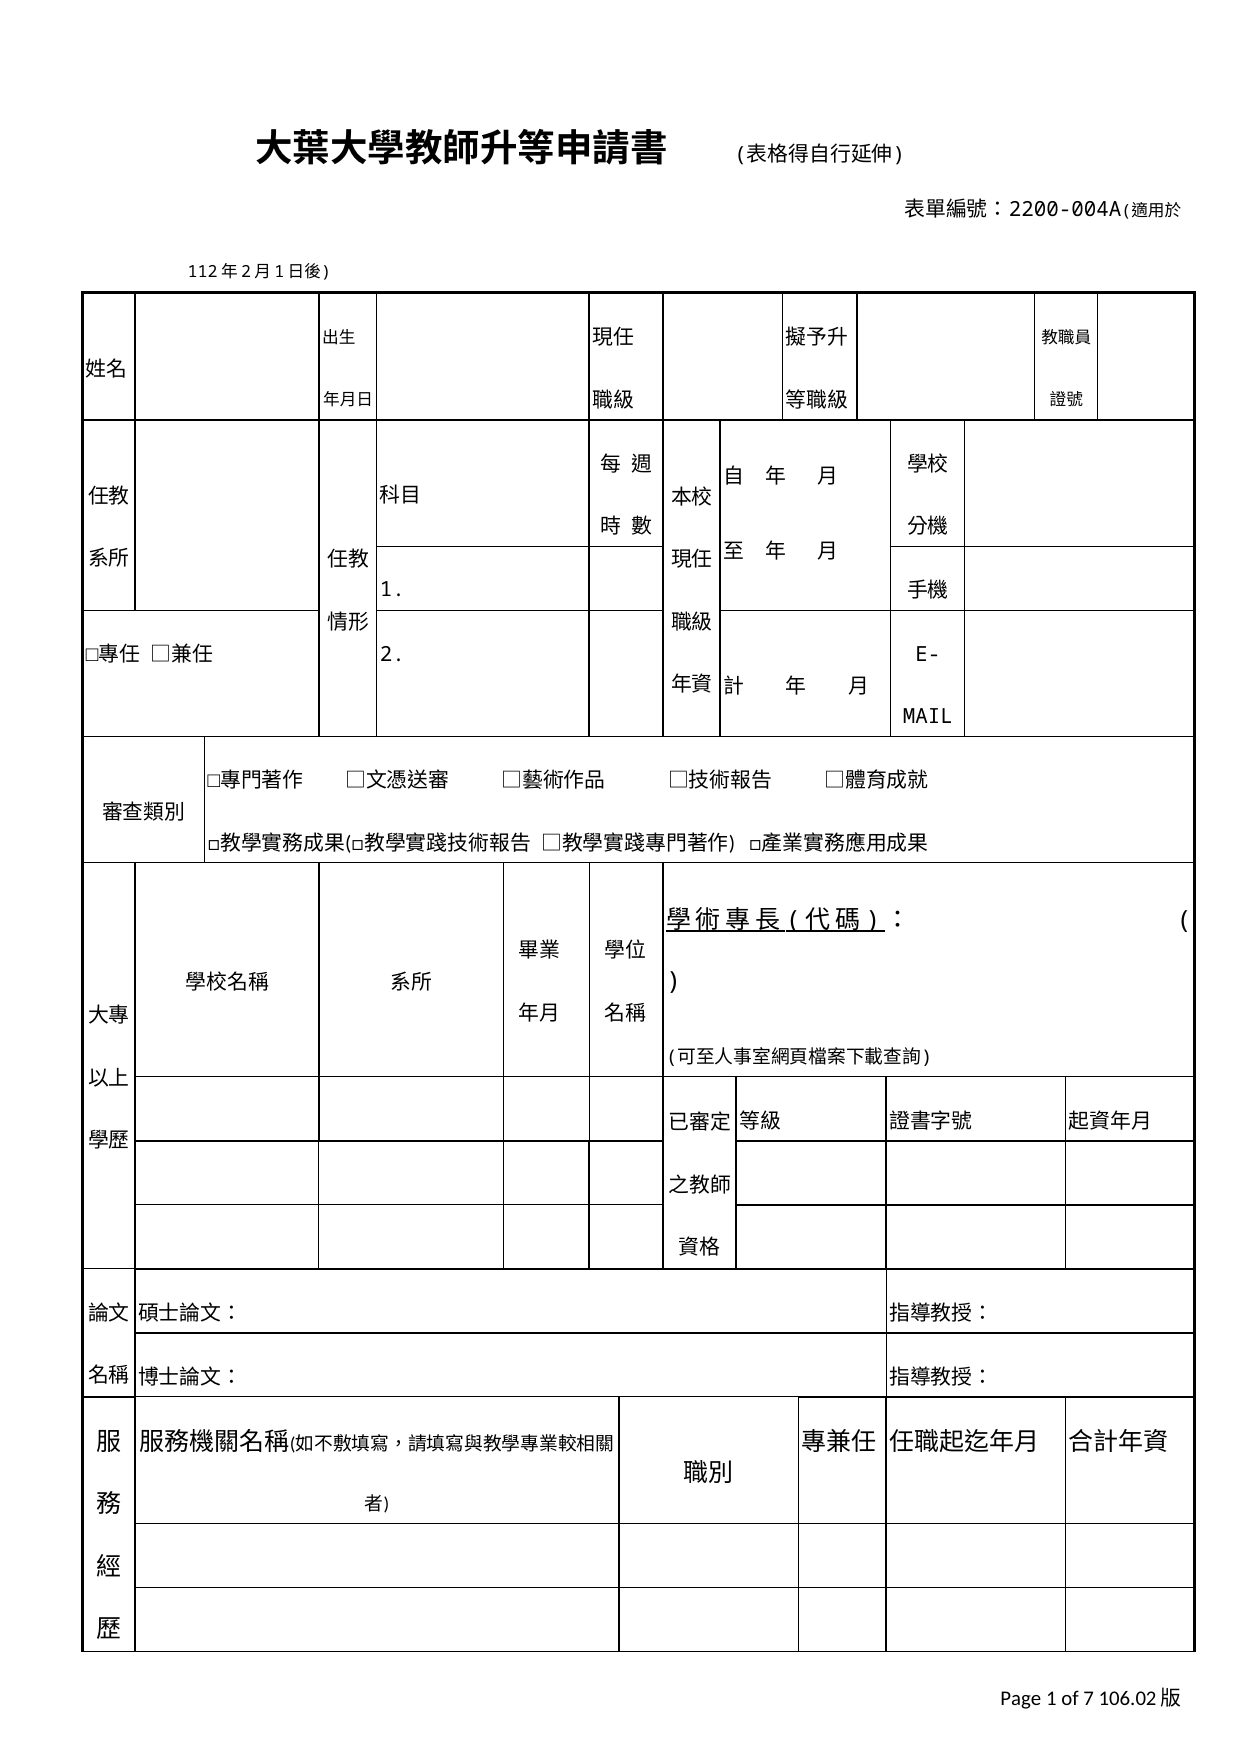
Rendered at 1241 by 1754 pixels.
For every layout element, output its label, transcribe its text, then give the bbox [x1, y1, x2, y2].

table_cell 學位 名稱 [590, 863, 662, 1076]
table_cell 學校 分機 [891, 421, 964, 546]
table_cell 學術專長(代碼)： ( ) (可至人事室網頁檔案下載查詢) [664, 863, 1193, 1076]
table_header 擬予升等職級 [783, 294, 856, 419]
table_cell □專門著作 □文憑送審 □藝術作品 □技術報告 □體育成就 □教學實務成果(□教學實踐技術報告 □教學實踐專門著作) □產業實務應用成果 [205, 737, 1193, 862]
table_cell [319, 1205, 503, 1268]
table_cell [799, 1524, 885, 1587]
table_cell 指導教授： [887, 1334, 1193, 1396]
text 表單編號：2200-004A(適用於112年2月1日後) [187, 166, 1181, 291]
table_cell [590, 611, 662, 736]
table_header [858, 294, 1034, 419]
table_cell [1066, 1206, 1193, 1268]
table_cell [965, 611, 1193, 736]
table_cell 博士論文： [136, 1334, 886, 1396]
table_cell 科目 [377, 421, 588, 546]
table_cell [620, 1524, 798, 1587]
table_cell 審查類別 [84, 737, 204, 862]
table_cell E-MAIL [891, 611, 964, 736]
table_header [1098, 294, 1193, 419]
table_cell 本校現任職級年資 [664, 421, 719, 736]
table_cell [887, 1142, 1065, 1204]
table_cell 論文名稱 [84, 1269, 134, 1396]
table_cell [136, 421, 318, 610]
table_header [136, 294, 318, 419]
table_cell [136, 1524, 618, 1587]
table_cell [319, 1142, 503, 1204]
table_cell 專兼任 [799, 1398, 885, 1523]
table_cell 自 年 月 至 年 月 [721, 421, 890, 610]
table_cell [590, 547, 662, 610]
table_cell 已審定之教師資格 [664, 1077, 735, 1268]
table_cell 合計年資 [1066, 1398, 1193, 1523]
table_cell [737, 1142, 885, 1204]
table_cell 任教情形 [320, 421, 376, 736]
table_cell 每 週 時 數 [590, 421, 662, 546]
table_cell 起資年月 [1066, 1077, 1193, 1140]
table_cell 學校名稱 [136, 863, 318, 1076]
table_cell [1066, 1588, 1193, 1651]
table_cell 畢業 年月 [504, 863, 589, 1076]
table_cell [590, 1142, 662, 1204]
table_header 教職員證號 [1035, 294, 1097, 419]
table_cell 大專以上學歷 [84, 863, 134, 1268]
table_cell [590, 1077, 662, 1140]
table_cell [799, 1588, 885, 1651]
table_cell [136, 1588, 618, 1651]
table_cell [1066, 1524, 1193, 1587]
table_header [664, 294, 782, 419]
table_header 姓名 [84, 294, 134, 419]
table_cell [1066, 1142, 1193, 1204]
table_cell [136, 1077, 318, 1140]
table_header [377, 294, 588, 419]
table_cell 1. [377, 547, 588, 610]
table_cell [737, 1206, 885, 1268]
table_cell [965, 421, 1193, 546]
table_cell [887, 1524, 1065, 1587]
table_cell 服務機關名稱(如不敷填寫，請填寫與教學專業較相關者) [136, 1397, 618, 1523]
table_cell [136, 1142, 318, 1204]
table_cell 系所 [320, 863, 503, 1076]
table_cell 任教系所 [84, 421, 134, 610]
table_cell [620, 1588, 798, 1651]
table_header 出生 年月日 [320, 294, 376, 419]
table_cell [504, 1205, 588, 1268]
text 大葉大學教師升等申請書 (表格得自行延伸) [187, 103, 1181, 166]
table_cell [504, 1142, 588, 1204]
table_cell 指導教授： [887, 1270, 1193, 1332]
table_cell [504, 1077, 589, 1140]
table_header 現任 職級 [590, 294, 662, 419]
table_cell 任職起迄年月 [887, 1398, 1065, 1523]
table_cell [320, 1077, 503, 1140]
table_cell □專任 □兼任 [84, 611, 318, 736]
table_cell 2. [377, 611, 588, 736]
table_cell [590, 1205, 662, 1268]
table_cell 職別 [620, 1397, 798, 1523]
table_cell 碩士論文： [136, 1270, 886, 1332]
table_cell [136, 1205, 318, 1268]
table_cell 等級 [737, 1077, 885, 1140]
table_cell [887, 1588, 1065, 1651]
table_cell 服 務 經 歷 [84, 1398, 134, 1651]
table_cell 計 年 月 [721, 611, 890, 736]
table_cell [965, 547, 1193, 610]
table_cell [887, 1206, 1065, 1268]
table_cell 證書字號 [887, 1077, 1065, 1140]
table_cell 手機 [891, 547, 964, 610]
